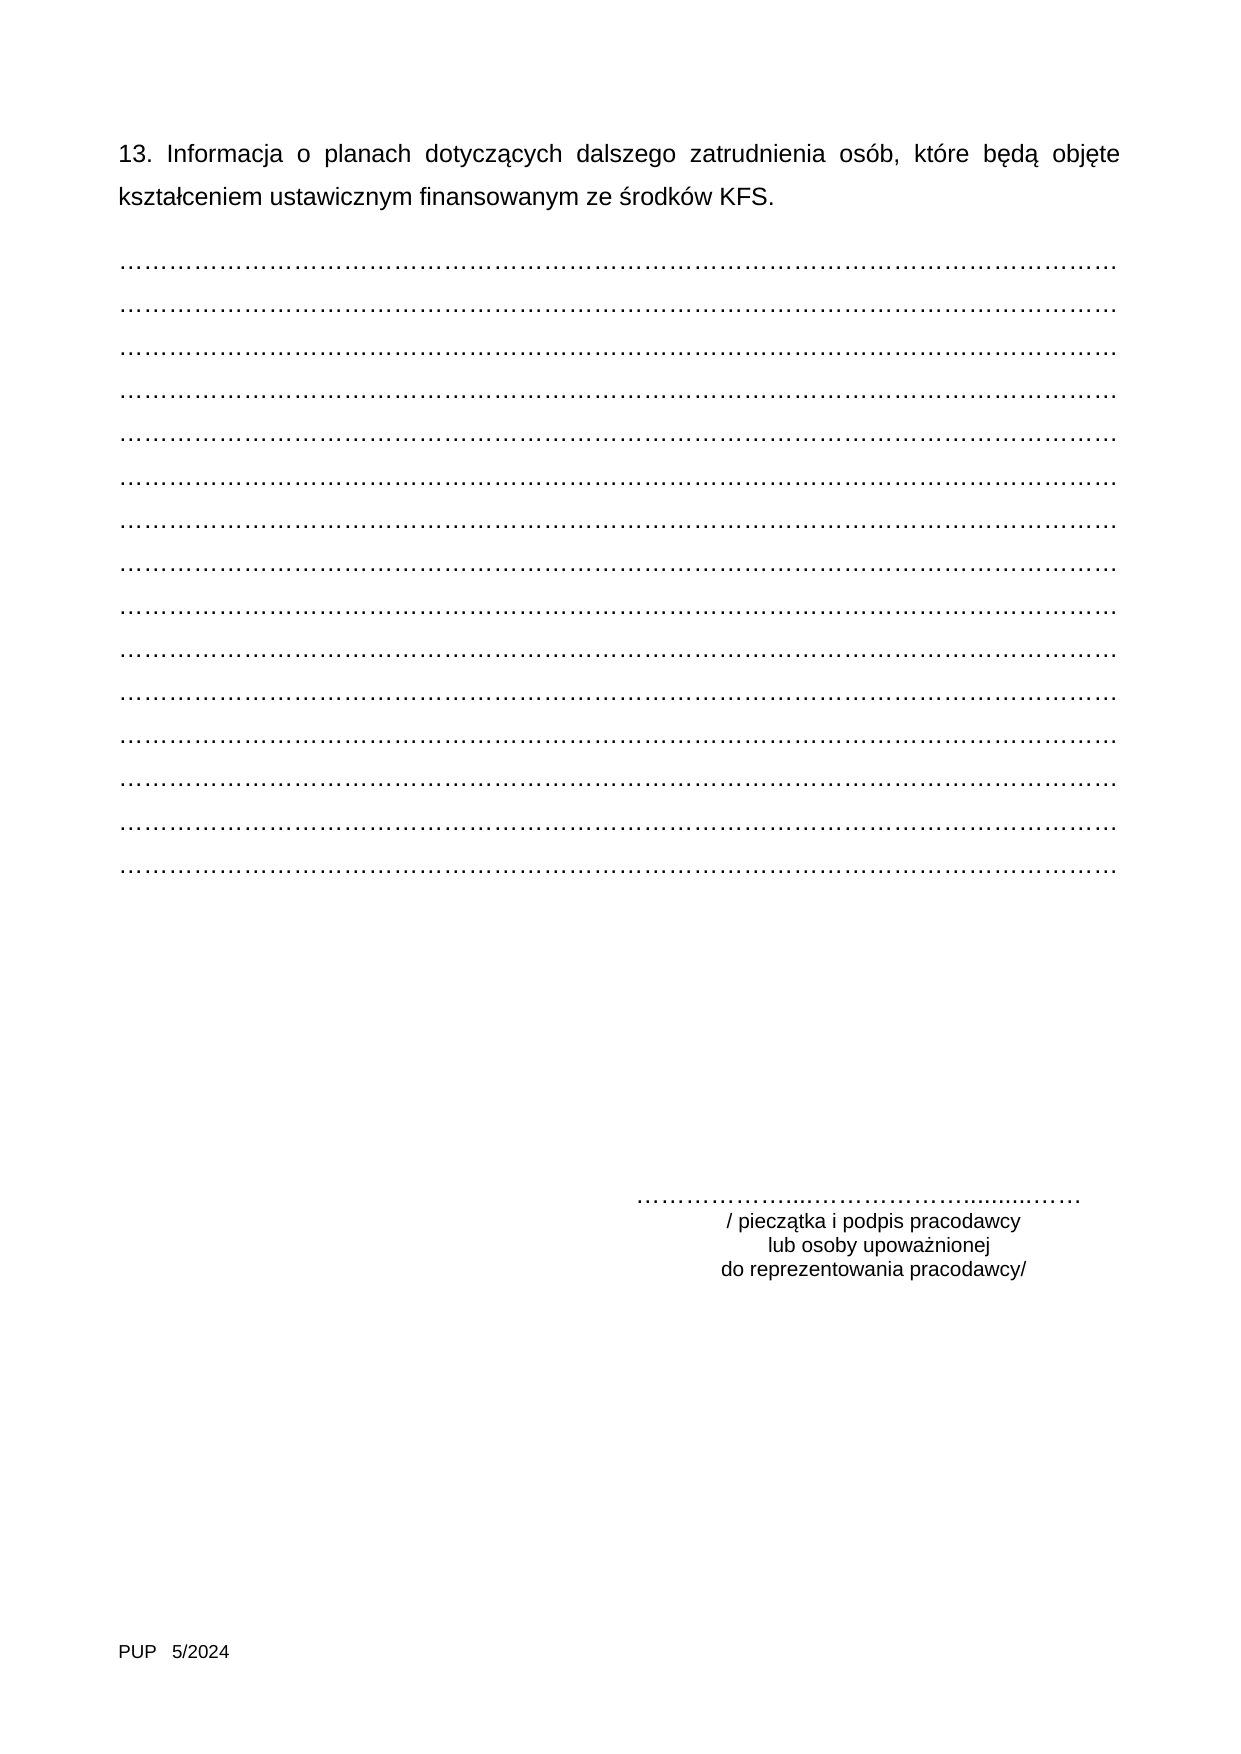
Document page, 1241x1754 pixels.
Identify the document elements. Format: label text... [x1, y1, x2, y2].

text ………………………………………………………………………………………………………… [118, 720, 1122, 749]
text ………………………………………………………………………………………………………………………………………………………………………………………………………………………………………………………………………………………………………………………………………………………………………………………………………………………………………………………………………………………………………………………………………………………………………………………………………………………………………………………………………………………………………………………………………………………………………… [118, 246, 1122, 533]
text ………………………………………………………………………………………………………… [118, 634, 1122, 663]
text ………………....………………..........…… [118, 1180, 1122, 1209]
text / pieczątka i podpis pracodawcy [118, 1209, 1122, 1233]
text 13. Informacja o planach dotyczących dalszego zatrudnienia osób, które będą objęte kształceniem ustawicznym finansowanym ze środków KFS. [118, 139, 1122, 211]
text ………………………………………………………………………………………………………… [118, 763, 1122, 792]
text ………………………………………………………………………………………………………… [118, 849, 1122, 878]
text ………………………………………………………………………………………………………… [118, 806, 1122, 835]
text ………………………………………………………………………………………………………… [118, 677, 1122, 706]
text do reprezentowania pracodawcy/ [634, 1257, 1122, 1281]
text ………………………………………………………………………………………………………… [118, 548, 1122, 576]
text lub osoby upoważnionej [118, 1233, 1122, 1257]
text ………………………………………………………………………………………………………… [118, 591, 1122, 619]
